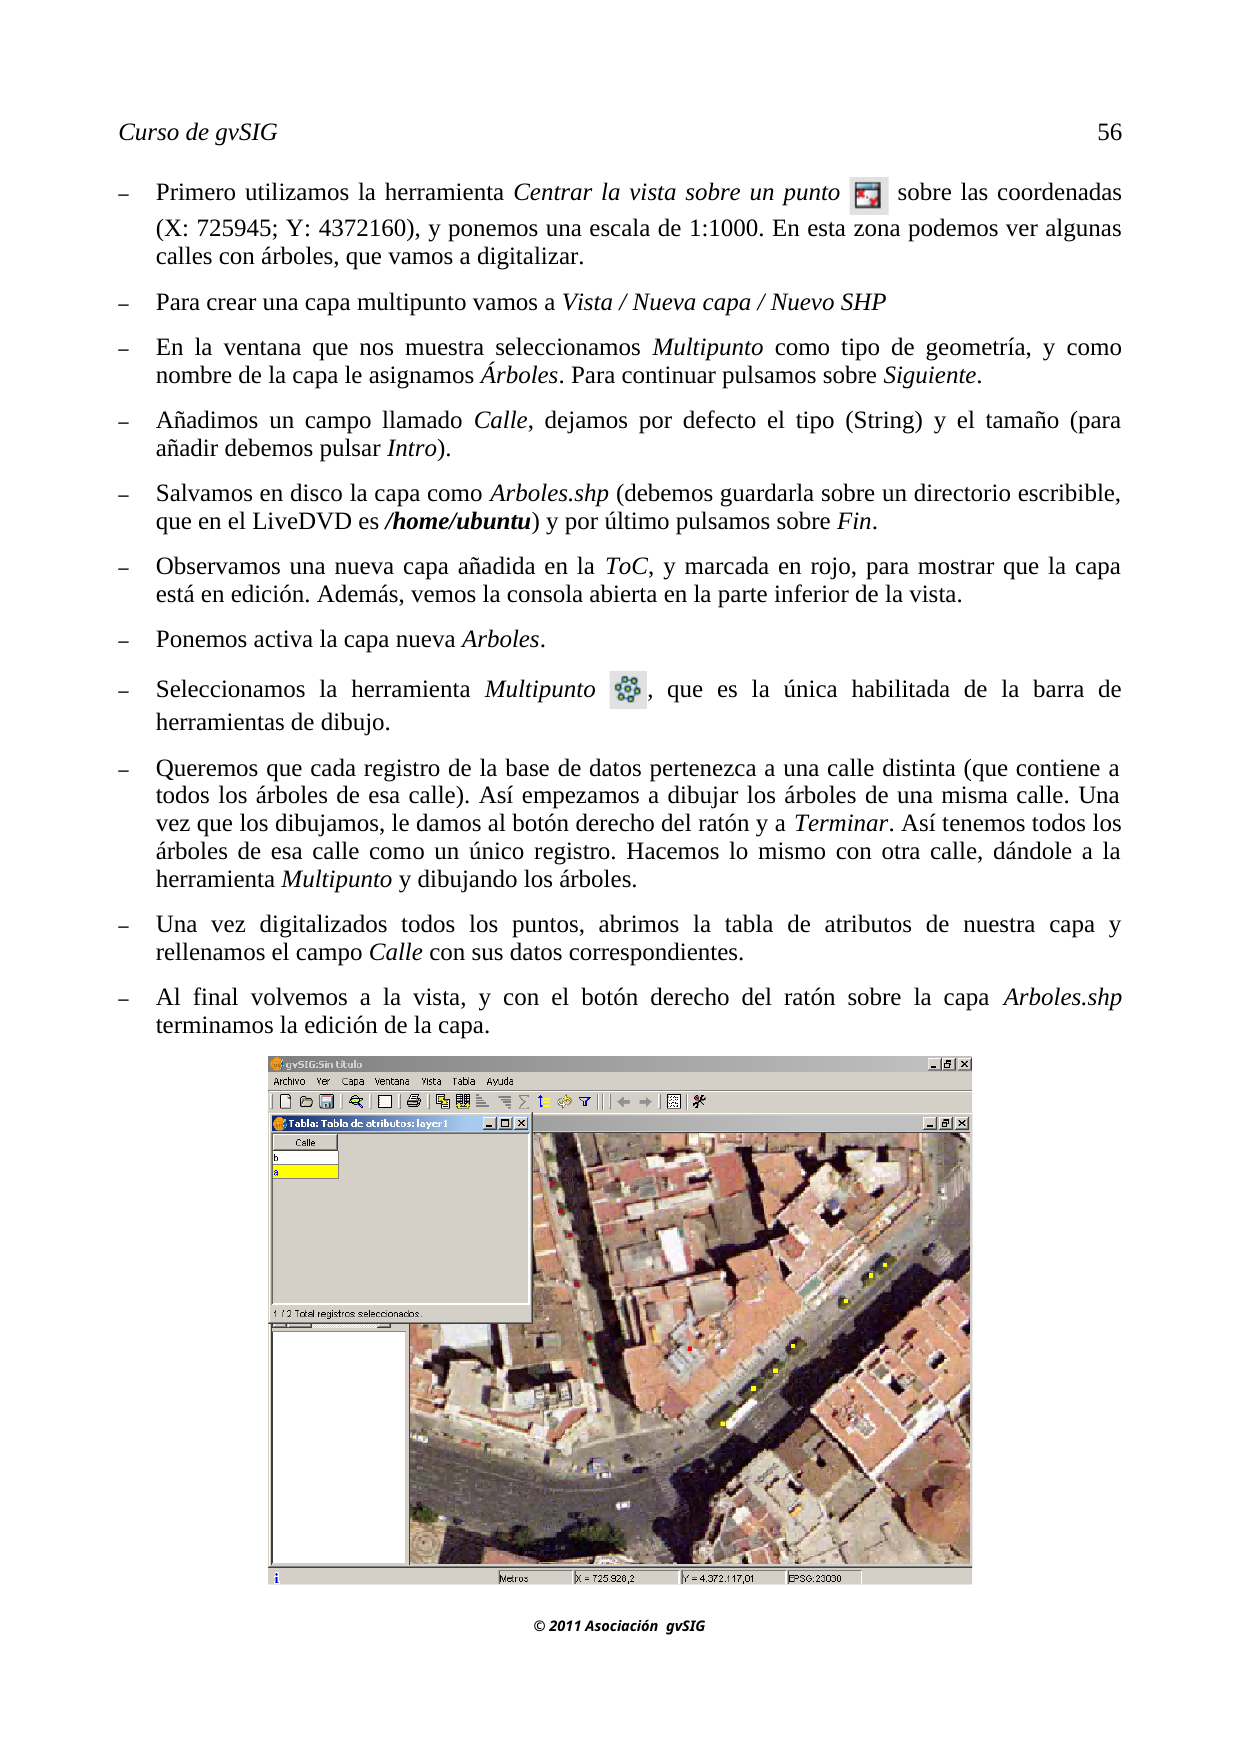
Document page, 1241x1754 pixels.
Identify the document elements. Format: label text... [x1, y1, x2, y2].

list Primero utilizamos la herramienta Centrar la vista sobre un punto sobre las coordenadas (X: 725945; Y: 4372160), y ponemos una escala de 1:1000. En esta zona podemos ver algunas calles con árboles, que vamos a digitalizar. [118, 177, 1122, 270]
list Para crear una capa multipunto vamos a Vista / Nueva capa / Nuevo SHP [118, 288, 1122, 315]
list Añadimos un campo llamado Calle, dejamos por defecto el tipo (String) y el tamaño (para añadir debemos pulsar Intro). [118, 406, 1122, 462]
list En la ventana que nos muestra seleccionamos Multipunto como tipo de geometría, y como nombre de la capa le asignamos Árboles. Para continuar pulsamos sobre Siguiente. [118, 333, 1122, 388]
list Observamos una nueva capa añadida en la ToC, y marcada en rojo, para mostrar que la capa está en edición. Además, vemos la consola abierta en la parte inferior de la vista. [118, 552, 1122, 608]
list Una vez digitalizados todos los puntos, abrimos la tabla de atributos de nuestra capa y rellenamos el campo Calle con sus datos correspondientes. [118, 910, 1122, 966]
picture [849, 177, 889, 215]
list Al final volvemos a la vista, y con el botón derecho del ratón sobre la capa Arboles.shp terminamos la edición de la capa. [118, 983, 1122, 1039]
list Ponemos activa la capa nueva Arboles. [118, 626, 1122, 653]
list Queremos que cada registro de la base de datos pertenezca a una calle distinta (que contiene a todos los árboles de esa calle). Así empezamos a dibujar los árboles de una misma calle. Una vez que los dibujamos, le damos al botón derecho del ratón y a Terminar. Así tenemos todos los árboles de esa calle como un único registro. Hacemos lo mismo con otra calle, dándole a la herramienta Multipunto y dibujando los árboles. [118, 754, 1122, 892]
picture [609, 671, 647, 709]
list Salvamos en disco la capa como Arboles.shp (debemos guardarla sobre un directorio escribible, que en el LiveDVD es /home/ubuntu) y por último pulsamos sobre Fin. [118, 479, 1122, 535]
list Seleccionamos la herramienta Multipunto , que es la única habilitada de la barra de herramientas de dibujo. [118, 671, 1122, 736]
picture [268, 1056, 973, 1585]
